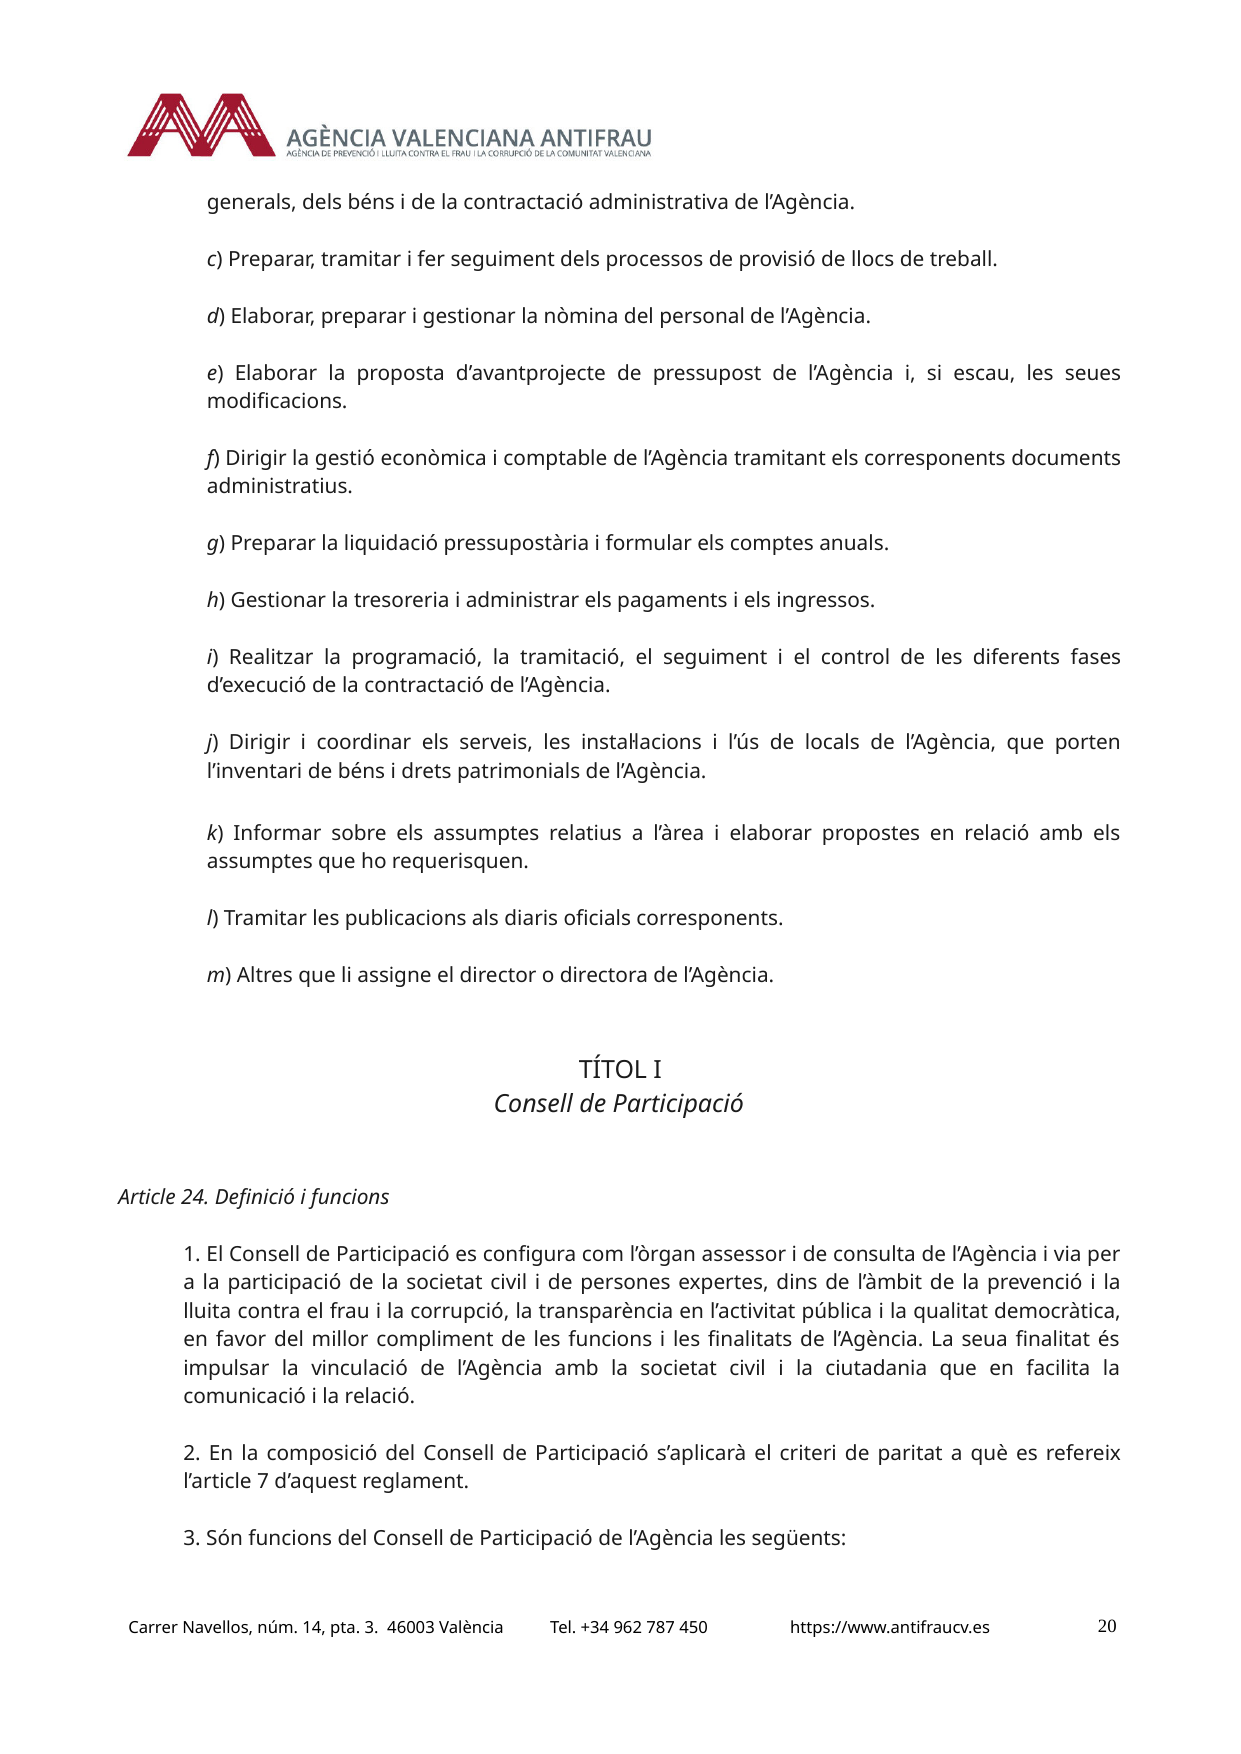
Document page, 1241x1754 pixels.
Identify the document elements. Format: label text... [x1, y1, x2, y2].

list h) Gestionar la tresoreria i administrar els pagaments i els ingressos. [207, 585, 1122, 613]
text 1. El Consell de Participació es configura com l’òrgan assessor i de consulta de l’Agència i via per a la participació de la societat civil i de persones expertes, dins de l’àmbit de la prevenció i la lluita contra el frau i la corrupció, la transparència en l’activitat pública i la qualitat democràtica, en favor del millor compliment de les funcions i les finalitats de l’Agència. La seua finalitat és impulsar la vinculació de l’Agència amb la societat civil i la ciutadania que en facilita la comunicació i la relació. [183, 1239, 1122, 1409]
text TÍTOL I [118, 1051, 1122, 1085]
list m) Altres que li assigne el director o directora de l’Agència. [207, 960, 1122, 989]
text 3. Són funcions del Consell de Participació de l’Agència les següents: [183, 1523, 1122, 1552]
list e) Elaborar la proposta d’avantprojecte de pressupost de l’Agència i, si escau, les seues modificacions. [207, 358, 1122, 414]
list c) Preparar, tramitar i fer seguiment dels processos de provisió de llocs de treball. [207, 244, 1122, 272]
list d) Elaborar, preparar i gestionar la nòmina del personal de l’Agència. [207, 301, 1122, 329]
text Consell de Participació [118, 1085, 1122, 1119]
text Article 24. Definició i funcions [118, 1182, 1122, 1210]
list g) Preparar la liquidació pressupostària i formular els comptes anuals. [207, 528, 1122, 557]
text 2. En la composició del Consell de Participació s’aplicarà el criteri de paritat a què es refereix l’article 7 d’aquest reglament. [183, 1438, 1122, 1495]
list k) Informar sobre els assumptes relatius a l’àrea i elaborar propostes en relació amb els assumptes que ho requerisquen. [207, 818, 1122, 875]
list j) Dirigir i coordinar els serveis, les instal·lacions i l’ús de locals de l’Agència, que porten l’inventari de béns i drets patrimonials de l’Agència. [207, 727, 1122, 784]
picture [122, 81, 655, 166]
list l) Tramitar les publicacions als diaris oficials corresponents. [207, 903, 1122, 932]
list f) Dirigir la gestió econòmica i comptable de l’Agència tramitant els corresponents documents administratius. [207, 443, 1122, 500]
list i) Realitzar la programació, la tramitació, el seguiment i el control de les diferents fases d’execució de la contractació de l’Agència. [207, 642, 1122, 699]
list generals, dels béns i de la contractació administrativa de l’Agència. [207, 187, 1122, 215]
